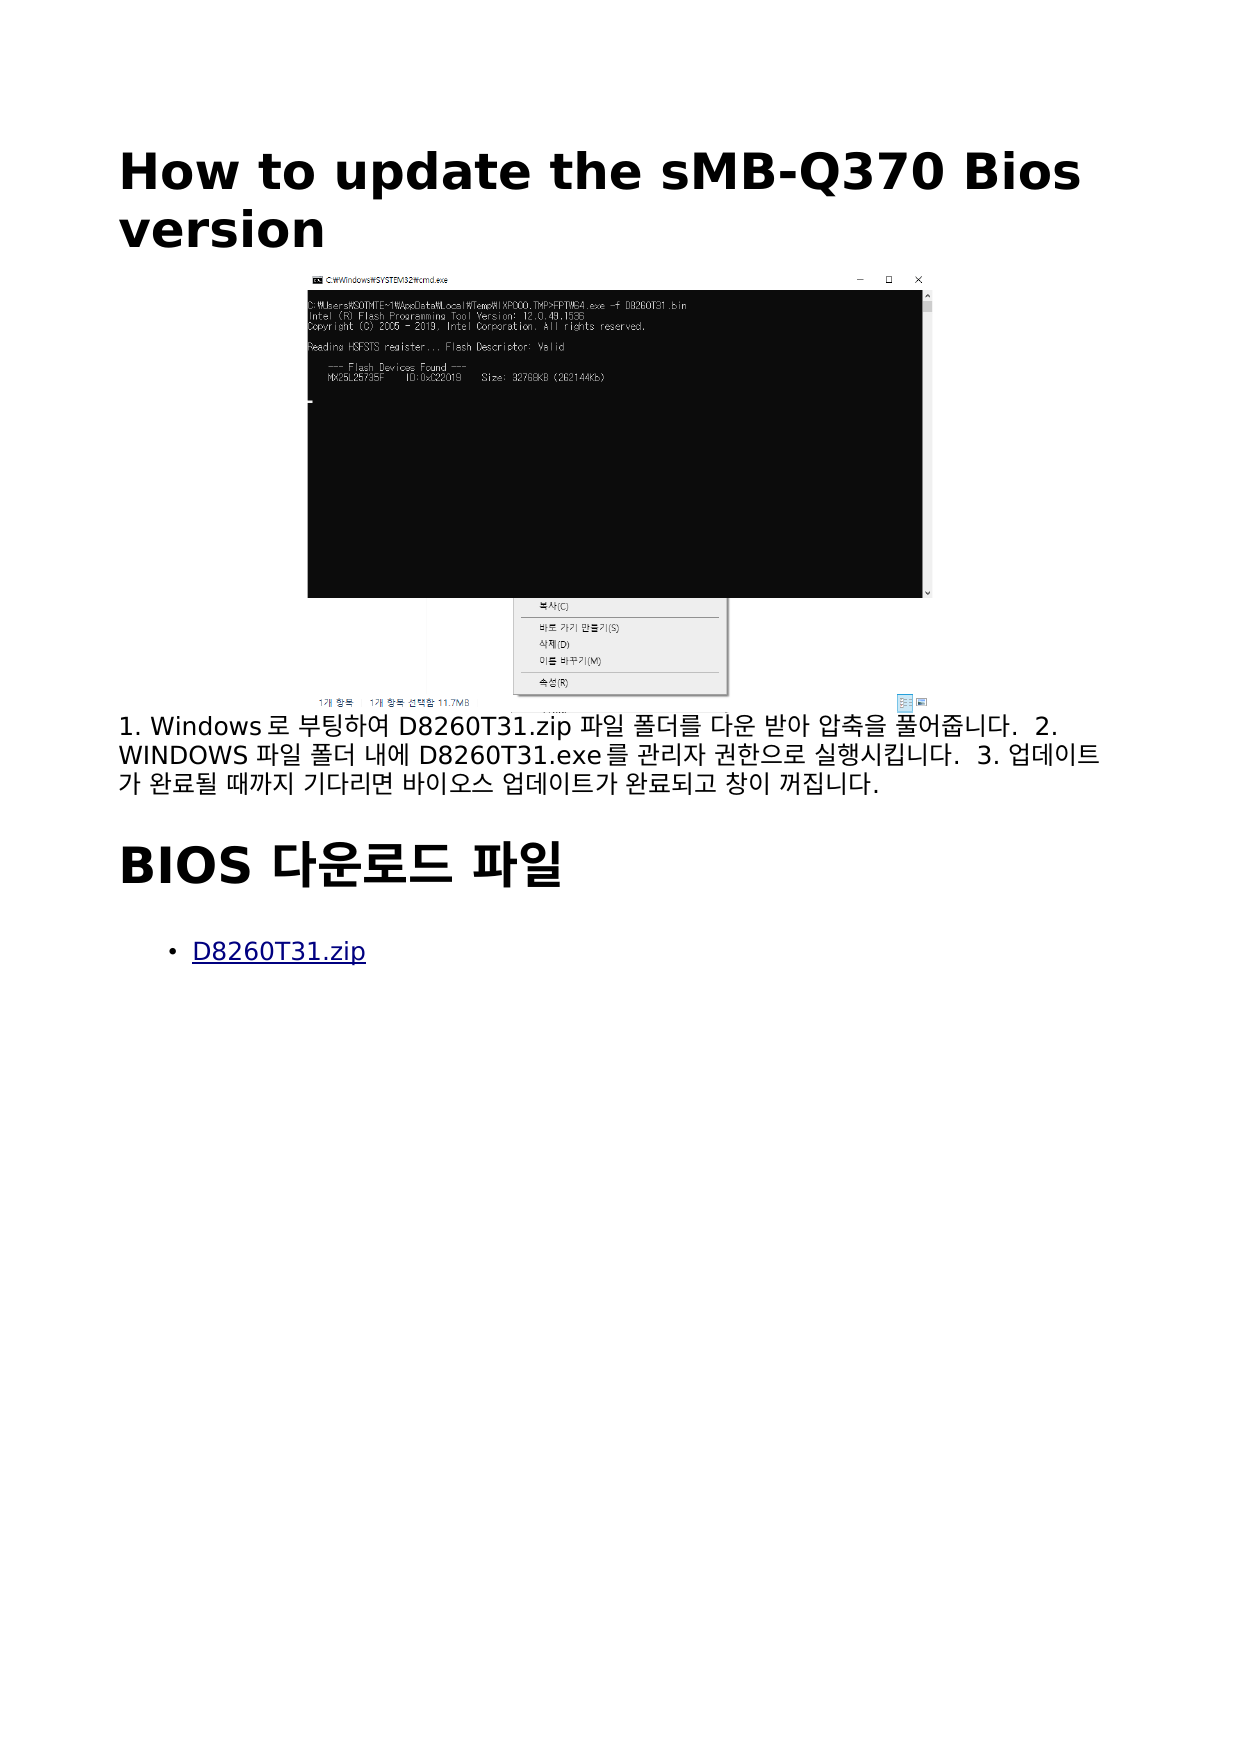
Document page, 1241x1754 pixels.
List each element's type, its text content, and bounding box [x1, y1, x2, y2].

subtitle BIOS 다운로드 파일 [118, 837, 1122, 895]
subtitle How to update the sMB-Q370 Bios version [118, 143, 1122, 259]
picture [307, 272, 933, 713]
text 1. Windows로 부팅하여 D8260T31.zip 파일 폴더를 다운 받아 압축을 풀어줍니다. 2. WINDOWS 파일 폴더 내에 D8260T31.exe를 관리자 권한으로 실행시킵니다. 3. 업데이트가 완료될 때까지 기다리면 바이오스 업데이트가 완료되고 창이 꺼집니다. [118, 272, 1122, 800]
list D8260T31.zip [177, 937, 1122, 967]
